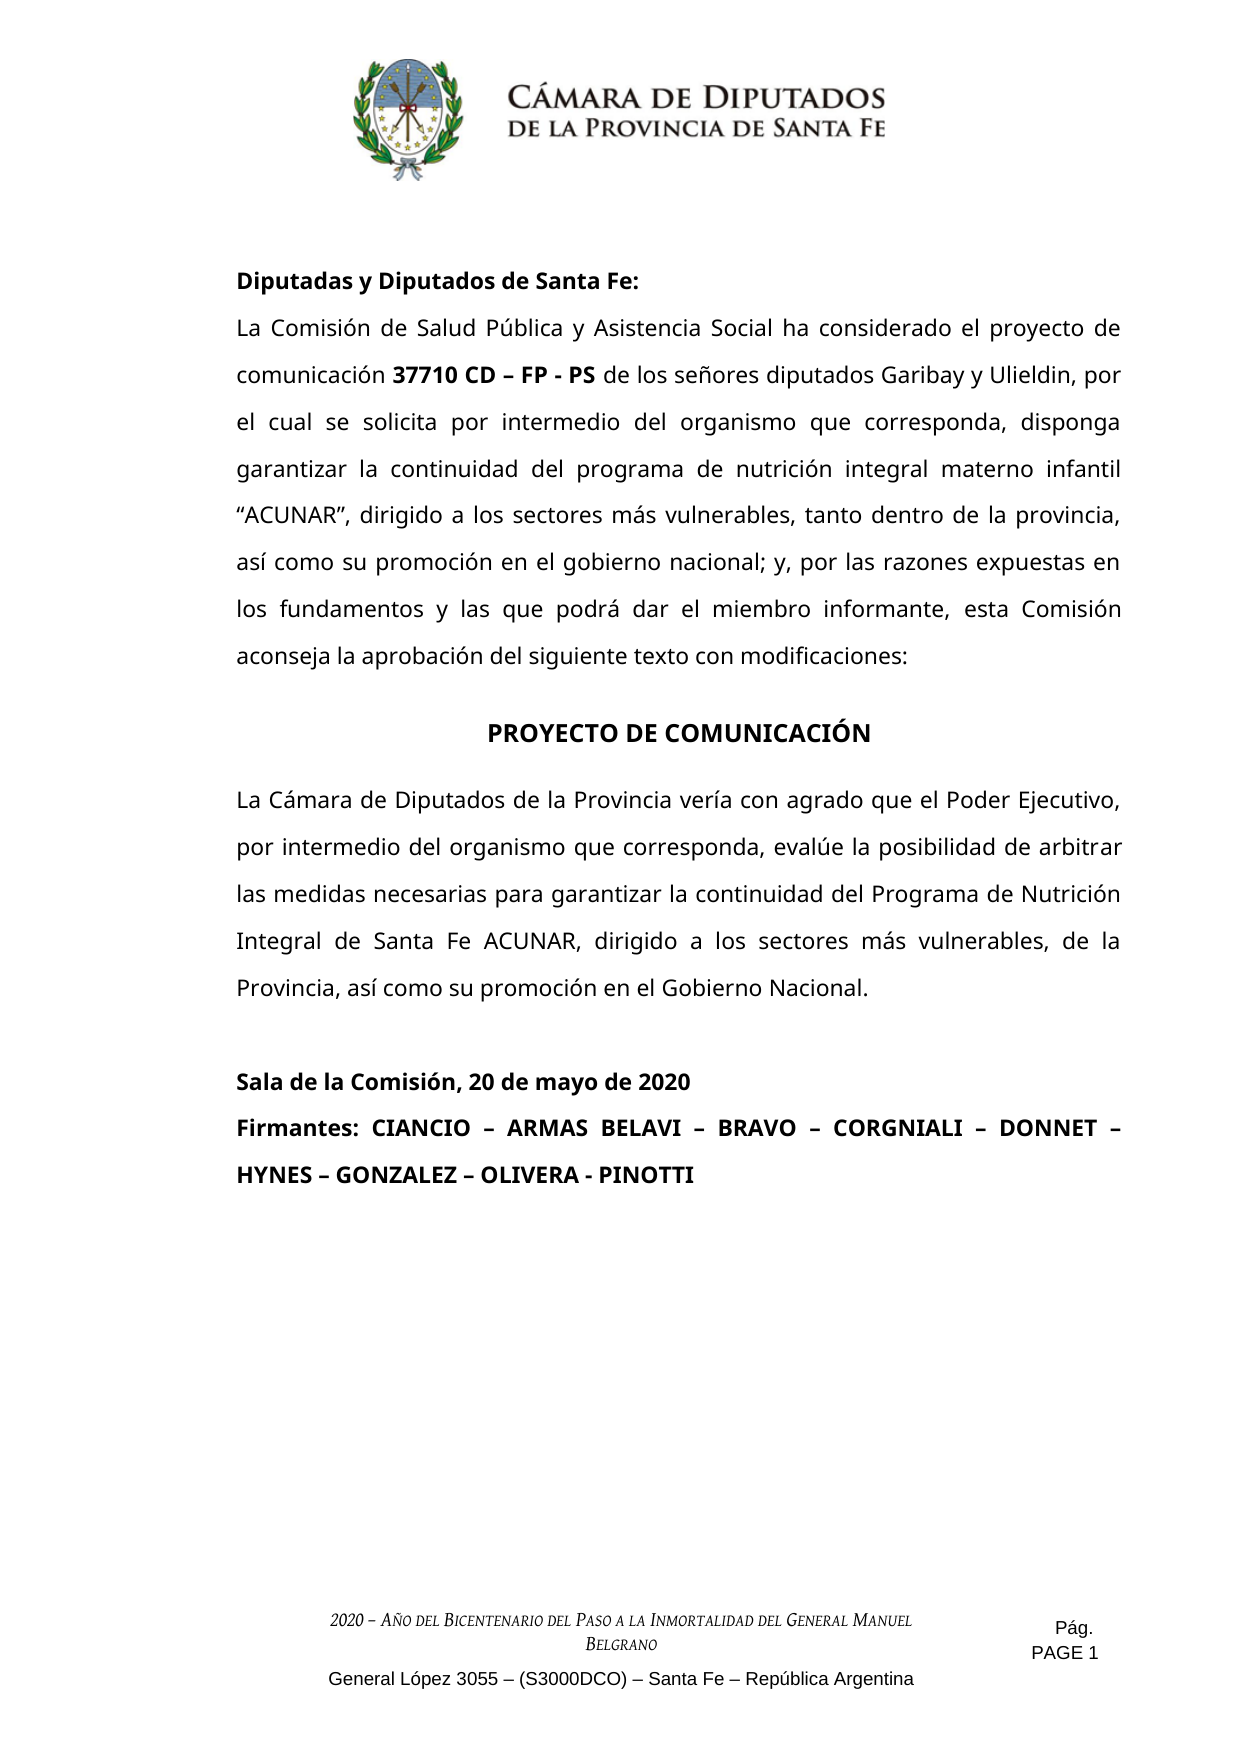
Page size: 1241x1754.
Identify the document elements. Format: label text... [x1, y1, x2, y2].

text La Comisión de Salud Pública y Asistencia Social ha considerado el proyecto de comunicación 37710 CD – FP - PS de los señores diputados Garibay y Ulieldin, por el cual se solicita por intermedio del organismo que corresponda, disponga garantizar la continuidad del programa de nutrición integral materno infantil “ACUNAR”, dirigido a los sectores más vulnerables, tanto dentro de la provincia, así como su promoción en el gobierno nacional; y, por las razones expuestas en los fundamentos y las que podrá dar el miembro informante, esta Comisión aconseja la aprobación del siguiente texto con modificaciones: [236, 312, 1122, 671]
text Sala de la Comisión, 20 de mayo de 2020 [236, 1066, 1122, 1097]
text La Cámara de Diputados de la Provincia vería con agrado que el Poder Ejecutivo, por intermedio del organismo que corresponda, evalúe la posibilidad de arbitrar las medidas necesarias para garantizar la continuidad del Programa de Nutrición Integral de Santa Fe ACUNAR, dirigido a los sectores más vulnerables, de la Provincia, así como su promoción en el Gobierno Nacional. [236, 784, 1122, 1003]
text Firmantes: CIANCIO – ARMAS BELAVI – BRAVO – CORGNIALI – DONNET – HYNES – GONZALEZ – OLIVERA - PINOTTI [236, 1112, 1122, 1191]
text PROYECTO DE COMUNICACIÓN [236, 716, 1122, 750]
text Diputadas y Diputados de Santa Fe: [236, 265, 1122, 296]
